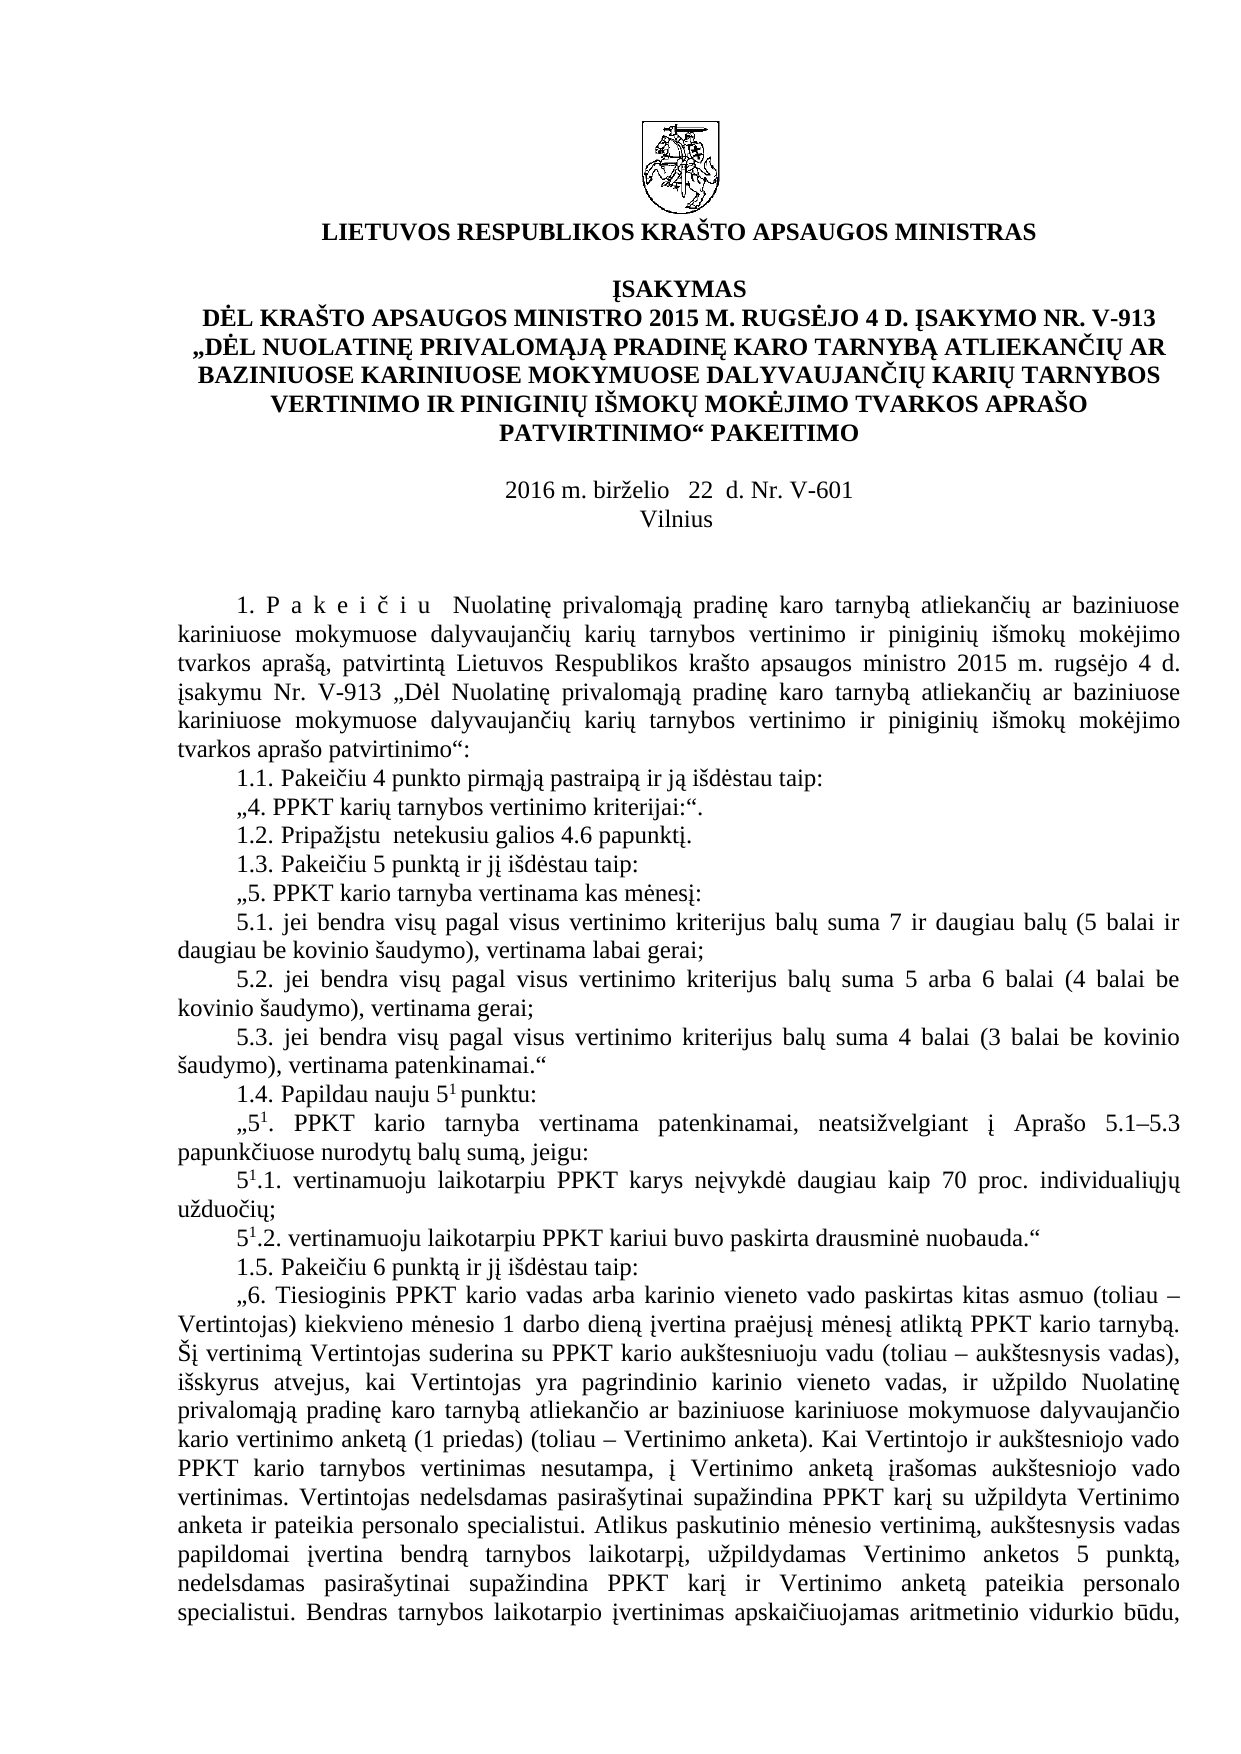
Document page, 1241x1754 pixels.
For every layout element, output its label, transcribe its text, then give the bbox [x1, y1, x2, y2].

text Vilnius [177, 504, 1181, 533]
text 5.1. jei bendra visų pagal visus vertinimo kriterijus balų suma 7 ir daugiau balų (5 balai ir daugiau be kovinio šaudymo), vertinama labai gerai; [177, 907, 1181, 964]
text 1.5. Pakeičiu 6 punktą ir jį išdėstau taip: [236, 1252, 1181, 1281]
text „5. PPKT kario tarnyba vertinama kas mėnesį: [177, 878, 1181, 907]
text 5.3. jei bendra visų pagal visus vertinimo kriterijus balų suma 4 balai (3 balai be kovinio šaudymo), vertinama patenkinamai.“ [177, 1022, 1181, 1079]
text 1.1. Pakeičiu 4 punkto pirmąją pastraipą ir ją išdėstau taip: [236, 763, 1181, 792]
text 51.2. vertinamuoju laikotarpiu PPKT kariui buvo paskirta drausminė nuobauda.“ [177, 1223, 1181, 1252]
text 51.1. vertinamuoju laikotarpiu PPKT karys neįvykdė daugiau kaip 70 proc. individualiųjų užduočių; [177, 1166, 1181, 1223]
text 2016 m. birželio 22 d. Nr. V-601 [177, 476, 1181, 504]
text 1.2. Pripažįstu netekusiu galios 4.6 papunktį. [236, 821, 1181, 849]
text 5.2. jei bendra visų pagal visus vertinimo kriterijus balų suma 5 arba 6 balai (4 balai be kovinio šaudymo), vertinama gerai; [177, 964, 1181, 1022]
text 1. P a k e i č i u Nuolatinę privalomąją pradinę karo tarnybą atliekančių ar baziniuose kariniuose mokymuose dalyvaujančių karių tarnybos vertinimo ir piniginių išmokų mokėjimo tvarkos aprašą, patvirtintą Lietuvos Respublikos krašto apsaugos ministro 2015 m. rugsėjo 4 d. įsakymu Nr. V-913 „Dėl Nuolatinę privalomąją pradinę karo tarnybą atliekančių ar baziniuose kariniuose mokymuose dalyvaujančių karių tarnybos vertinimo ir piniginių išmokų mokėjimo tvarkos aprašo patvirtinimo“: [177, 591, 1181, 763]
text ĮSAKYMAS [177, 274, 1181, 303]
text „4. PPKT karių tarnybos vertinimo kriterijai:“. [236, 792, 1181, 821]
text „51. PPKT kario tarnyba vertinama patenkinamai, neatsižvelgiant į Aprašo 5.1–5.3 papunkčiuose nurodytų balų sumą, jeigu: [177, 1108, 1181, 1166]
text LIETUVOS RESPUBLIKOS KRAŠTO APSAUGOS MINISTRAS [177, 217, 1181, 246]
text 1.3. Pakeičiu 5 punktą ir jį išdėstau taip: [236, 849, 1181, 878]
text „6. Tiesioginis PPKT kario vadas arba karinio vieneto vado paskirtas kitas asmuo (toliau – Vertintojas) kiekvieno mėnesio 1 darbo dieną įvertina praėjusį mėnesį atliktą PPKT kario tarnybą. Šį vertinimą Vertintojas suderina su PPKT kario aukštesniuoju vadu (toliau – aukštesnysis vadas), išskyrus atvejus, kai Vertintojas yra pagrindinio karinio vieneto vadas, ir užpildo Nuolatinę privalomąją pradinę karo tarnybą atliekančio ar baziniuose kariniuose mokymuose dalyvaujančio kario vertinimo anketą (1 priedas) (toliau – Vertinimo anketa). Kai Vertintojo ir aukštesniojo vado PPKT kario tarnybos vertinimas nesutampa, į Vertinimo anketą įrašomas aukštesniojo vado vertinimas. Vertintojas nedelsdamas pasirašytinai supažindina PPKT karį su užpildyta Vertinimo anketa ir pateikia personalo specialistui. Atlikus paskutinio mėnesio vertinimą, aukštesnysis vadas papildomai įvertina bendrą tarnybos laikotarpį, užpildydamas Vertinimo anketos 5 punktą, nedelsdamas pasirašytinai supažindina PPKT karį ir Vertinimo anketą pateikia personalo specialistui. Bendras tarnybos laikotarpio įvertinimas apskaičiuojamas aritmetinio vidurkio būdu, [177, 1281, 1181, 1626]
text DĖL KRAŠTO APSAUGOS MINISTRO 2015 M. RUGSĖJO 4 D. ĮSAKYMO NR. V-913 „DĖL NUOLATINĘ PRIVALOMĄJĄ PRADINĘ KARO TARNYBĄ ATLIEKANČIŲ AR BAZINIUOSE KARINIUOSE MOKYMUOSE DALYVAUJANČIŲ KARIŲ TARNYBOS VERTINIMO IR PINIGINIŲ IŠMOKŲ MOKĖJIMO TVARKOS APRAŠO PATVIRTINIMO“ PAKEITIMO [177, 303, 1181, 447]
text 1.4. Papildau nauju 51 punktu: [236, 1079, 1181, 1108]
